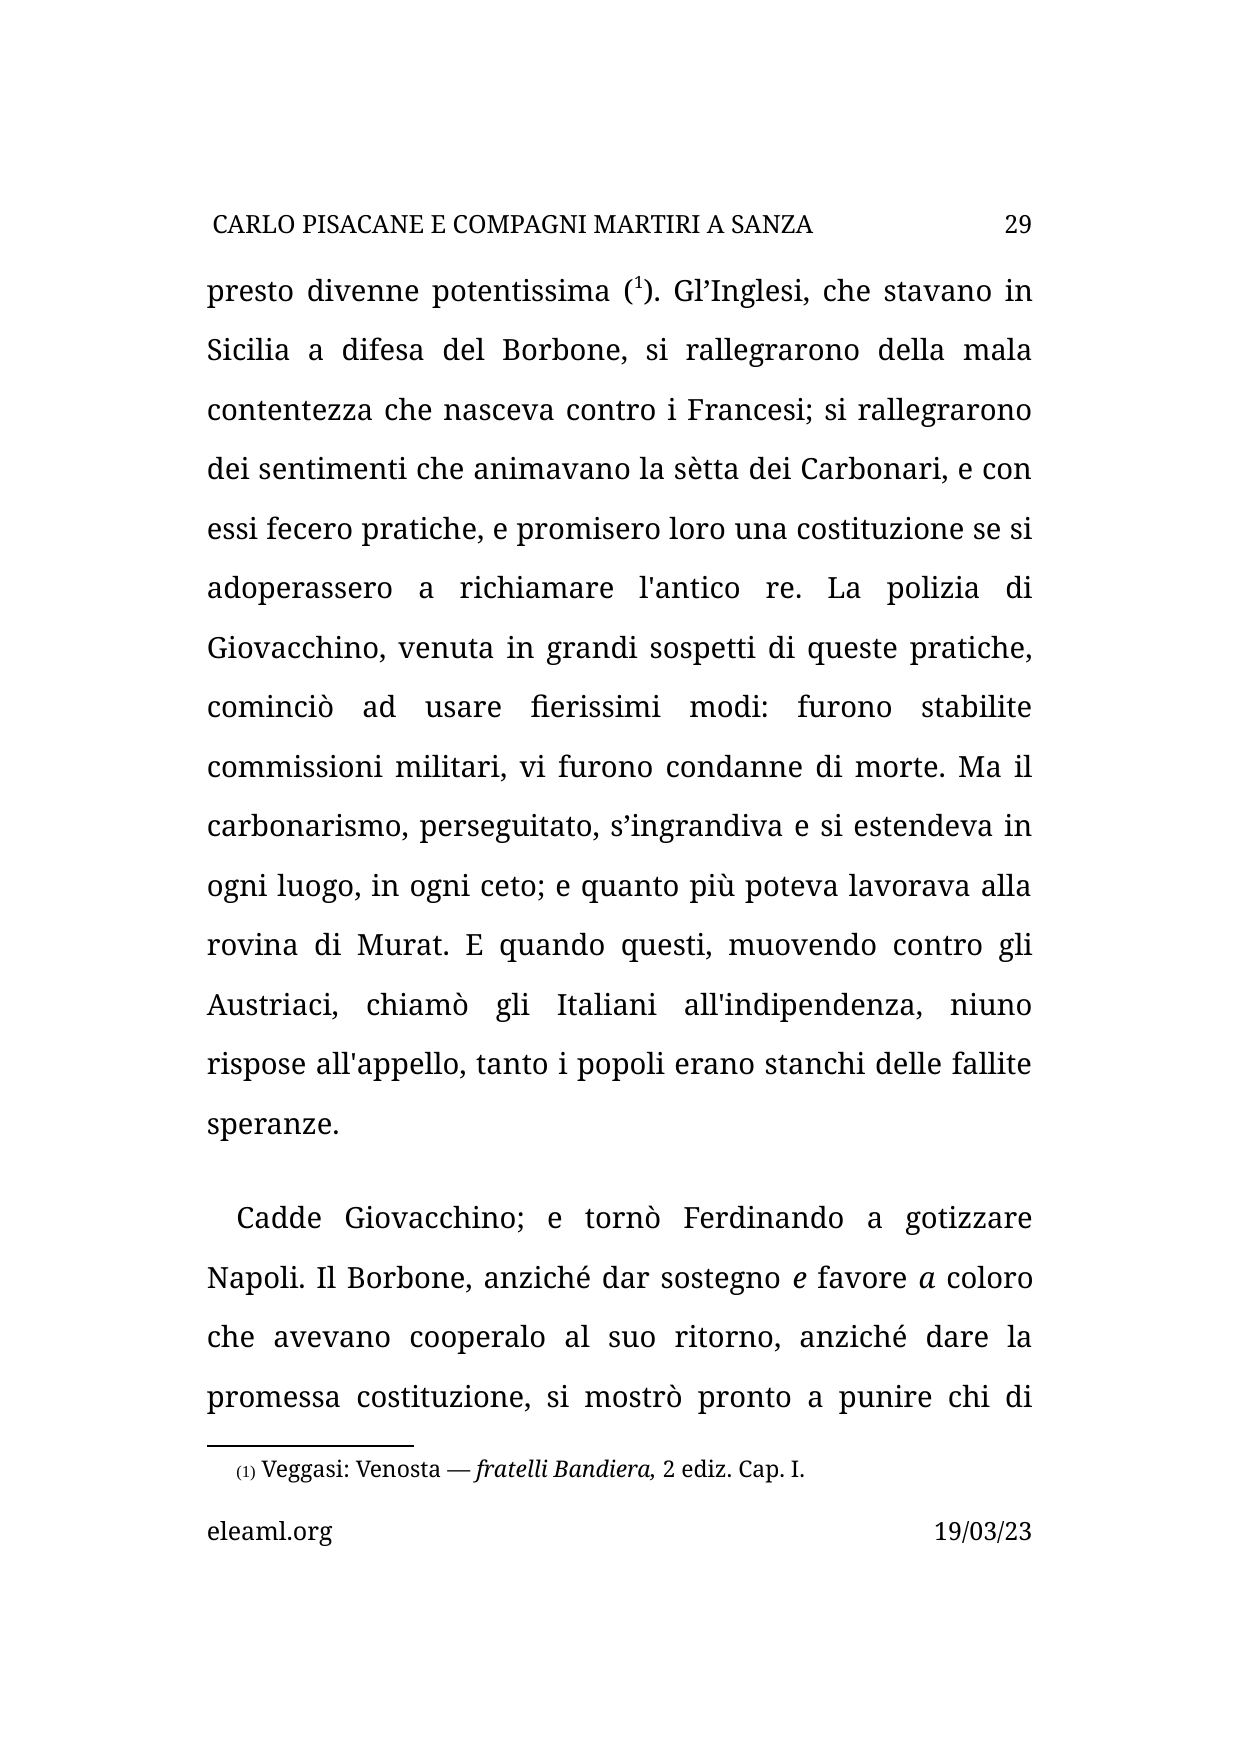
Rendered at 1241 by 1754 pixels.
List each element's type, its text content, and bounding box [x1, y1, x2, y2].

text Cadde Giovacchino; e tornò Ferdinando a gotizzare Napoli. Il Borbone, anziché dar sostegno e favore a coloro che avevano cooperalo al suo ritorno, anziché dare la promessa costituzione, si mostrò pronto a punire chi di [207, 1198, 1033, 1416]
text Veggasi: Venosta — fratelli Bandiera, 2 ediz. Cap. I. [207, 1452, 1033, 1484]
text presto divenne potentissima (). Gl’Inglesi, che stavano in Sicilia a difesa del Borbone, si rallegrarono della mala contentezza che nasceva contro i Francesi; si rallegrarono dei sentimenti che animavano la sètta dei Carbonari, e con essi fecero pratiche, e promisero loro una costituzione se si adoperassero a richiamare l'antico re. La polizia di Giovacchino, venuta in grandi sospetti di queste pratiche, cominciò ad usare fierissimi modi: furono stabilite commissioni militari, vi furono condanne di morte. Ma il carbonarismo, perseguitato, s’ingrandiva e si estendeva in ogni luogo, in ogni ceto; e quanto più poteva lavorava alla rovina di Murat. E quando questi, muovendo contro gli Austriaci, chiamò gli Italiani all'indipendenza, niuno rispose all'appello, tanto i popoli erano stanchi delle fallite speranze. [207, 270, 1033, 1143]
